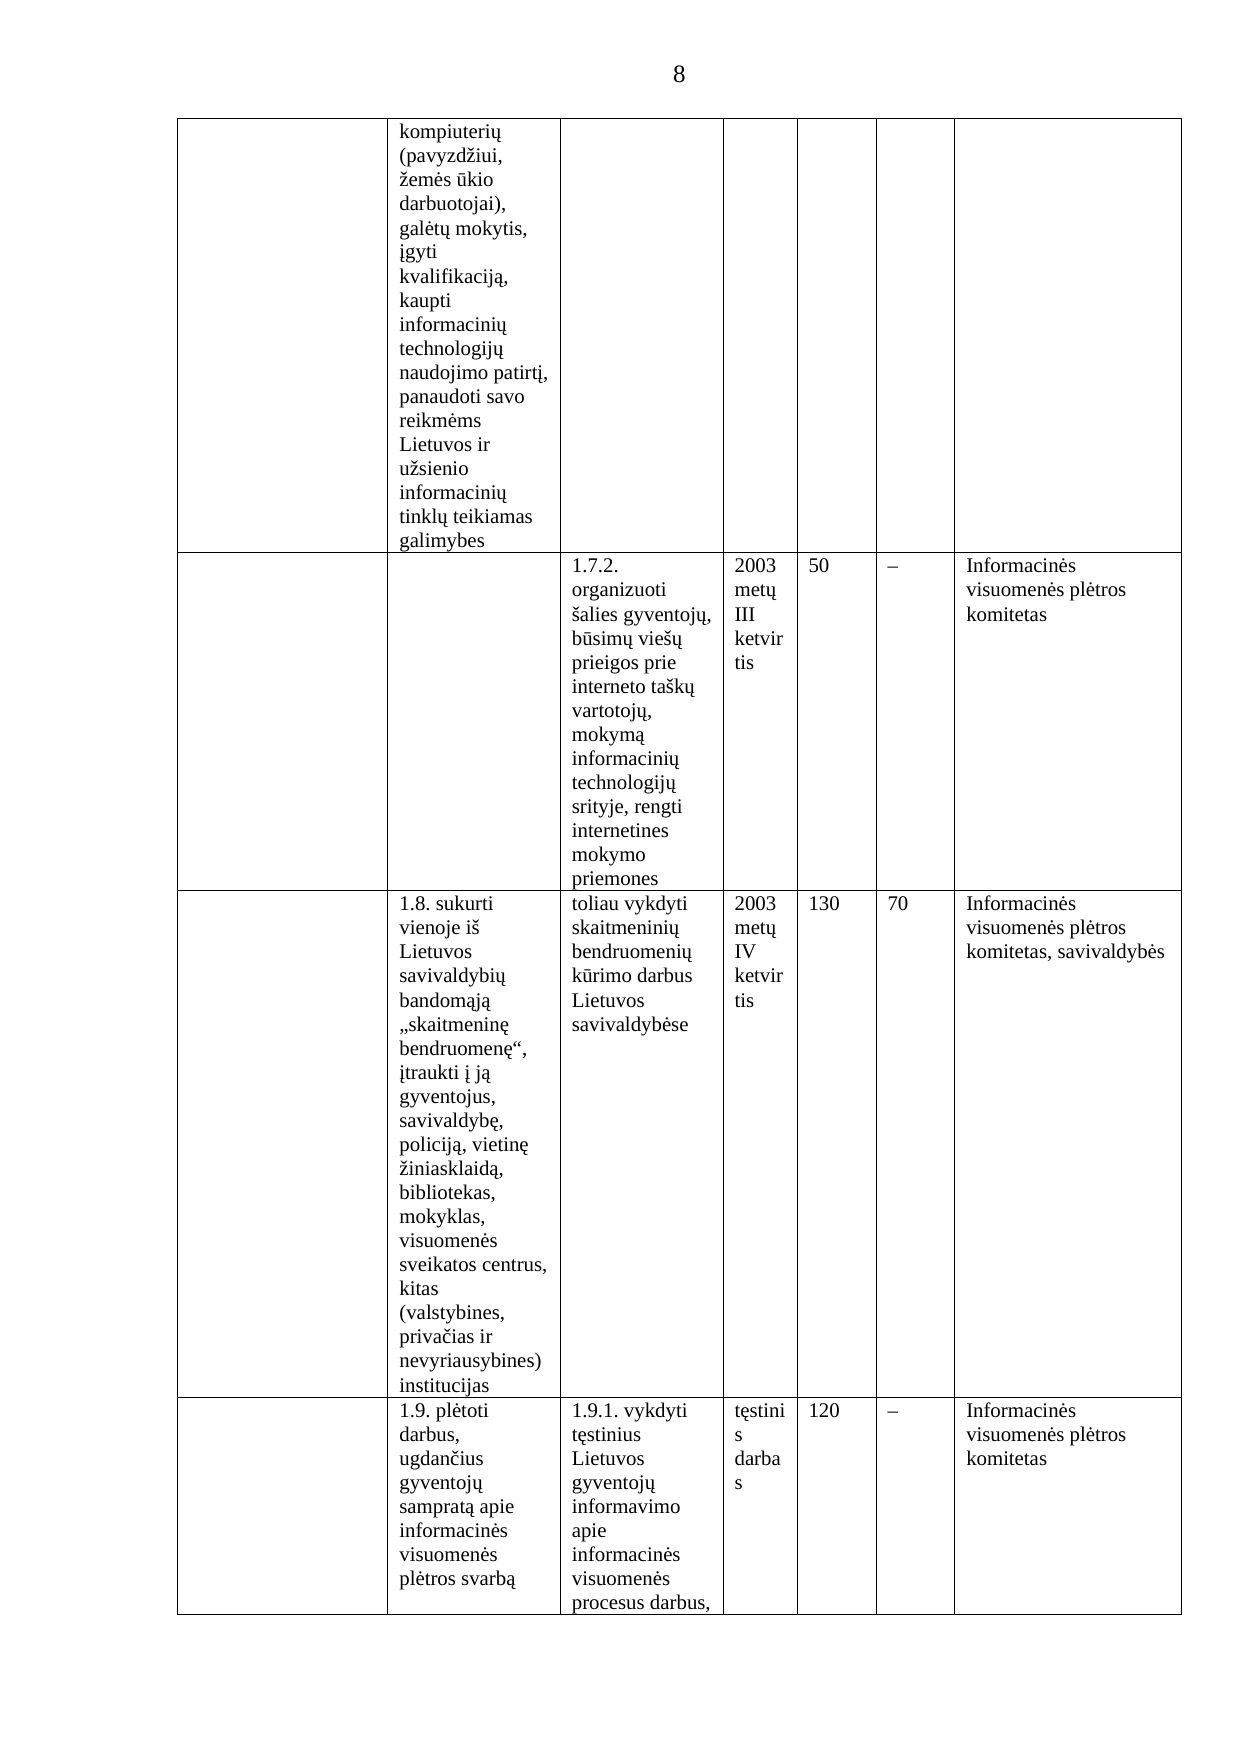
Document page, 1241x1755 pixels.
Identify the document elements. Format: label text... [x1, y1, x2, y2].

table_cell [388, 553, 560, 890]
table_cell – [877, 553, 954, 890]
table_cell [877, 119, 954, 552]
table_cell [955, 119, 1181, 552]
table_cell 120 [798, 1398, 876, 1614]
table_cell [724, 119, 797, 552]
table_cell 2003 metų IV ketvirtis [724, 891, 797, 1397]
table_cell [178, 119, 387, 552]
table_cell [178, 891, 387, 1397]
table_cell 130 [798, 891, 876, 1397]
table_cell – [877, 1398, 954, 1614]
table_cell [178, 1398, 387, 1614]
table_cell 50 [798, 553, 876, 890]
table_cell 1.8. sukurti vienoje iš Lietuvos savivaldybių bandomąją „skaitmeninę bendruomenę“, įtraukti į ją gyventojus, savivaldybę, policiją, vietinę žiniasklaidą, bibliotekas, mokyklas, visuomenės sveikatos centrus, kitas (valstybines, privačias ir nevyriausybines) institucijas [388, 891, 560, 1397]
table_cell kompiuterių (pavyzdžiui, žemės ūkio darbuotojai), galėtų mokytis, įgyti kvalifikaciją, kaupti informacinių technologijų naudojimo patirtį, panaudoti savo reikmėms Lietuvos ir užsienio informacinių tinklų teikiamas galimybes [388, 119, 560, 552]
table_cell 1.9.1. vykdyti tęstinius Lietuvos gyventojų informavimo apie informacinės visuomenės procesus darbus, [561, 1398, 723, 1614]
table_cell 2003 metų III ketvirtis [724, 553, 797, 890]
table_cell Informacinės visuomenės plėtros komitetas [955, 1398, 1181, 1614]
table_cell [561, 119, 723, 552]
table_cell 70 [877, 891, 954, 1397]
table_cell 1.7.2. organizuoti šalies gyventojų, būsimų viešų prieigos prie interneto taškų vartotojų, mokymą informacinių technologijų srityje, rengti internetines mokymo priemones [561, 553, 723, 890]
table_cell [178, 553, 387, 890]
table_cell 1.9. plėtoti darbus, ugdančius gyventojų sampratą apie informacinės visuomenės plėtros svarbą [388, 1398, 560, 1614]
table_cell tęstinis darbas [724, 1398, 797, 1614]
table_cell Informacinės visuomenės plėtros komitetas, savivaldybės [955, 891, 1181, 1397]
table_cell [798, 119, 876, 552]
table_cell toliau vykdyti skaitmeninių bendruomenių kūrimo darbus Lietuvos savivaldybėse [561, 891, 723, 1397]
table_cell Informacinės visuomenės plėtros komitetas [955, 553, 1181, 890]
